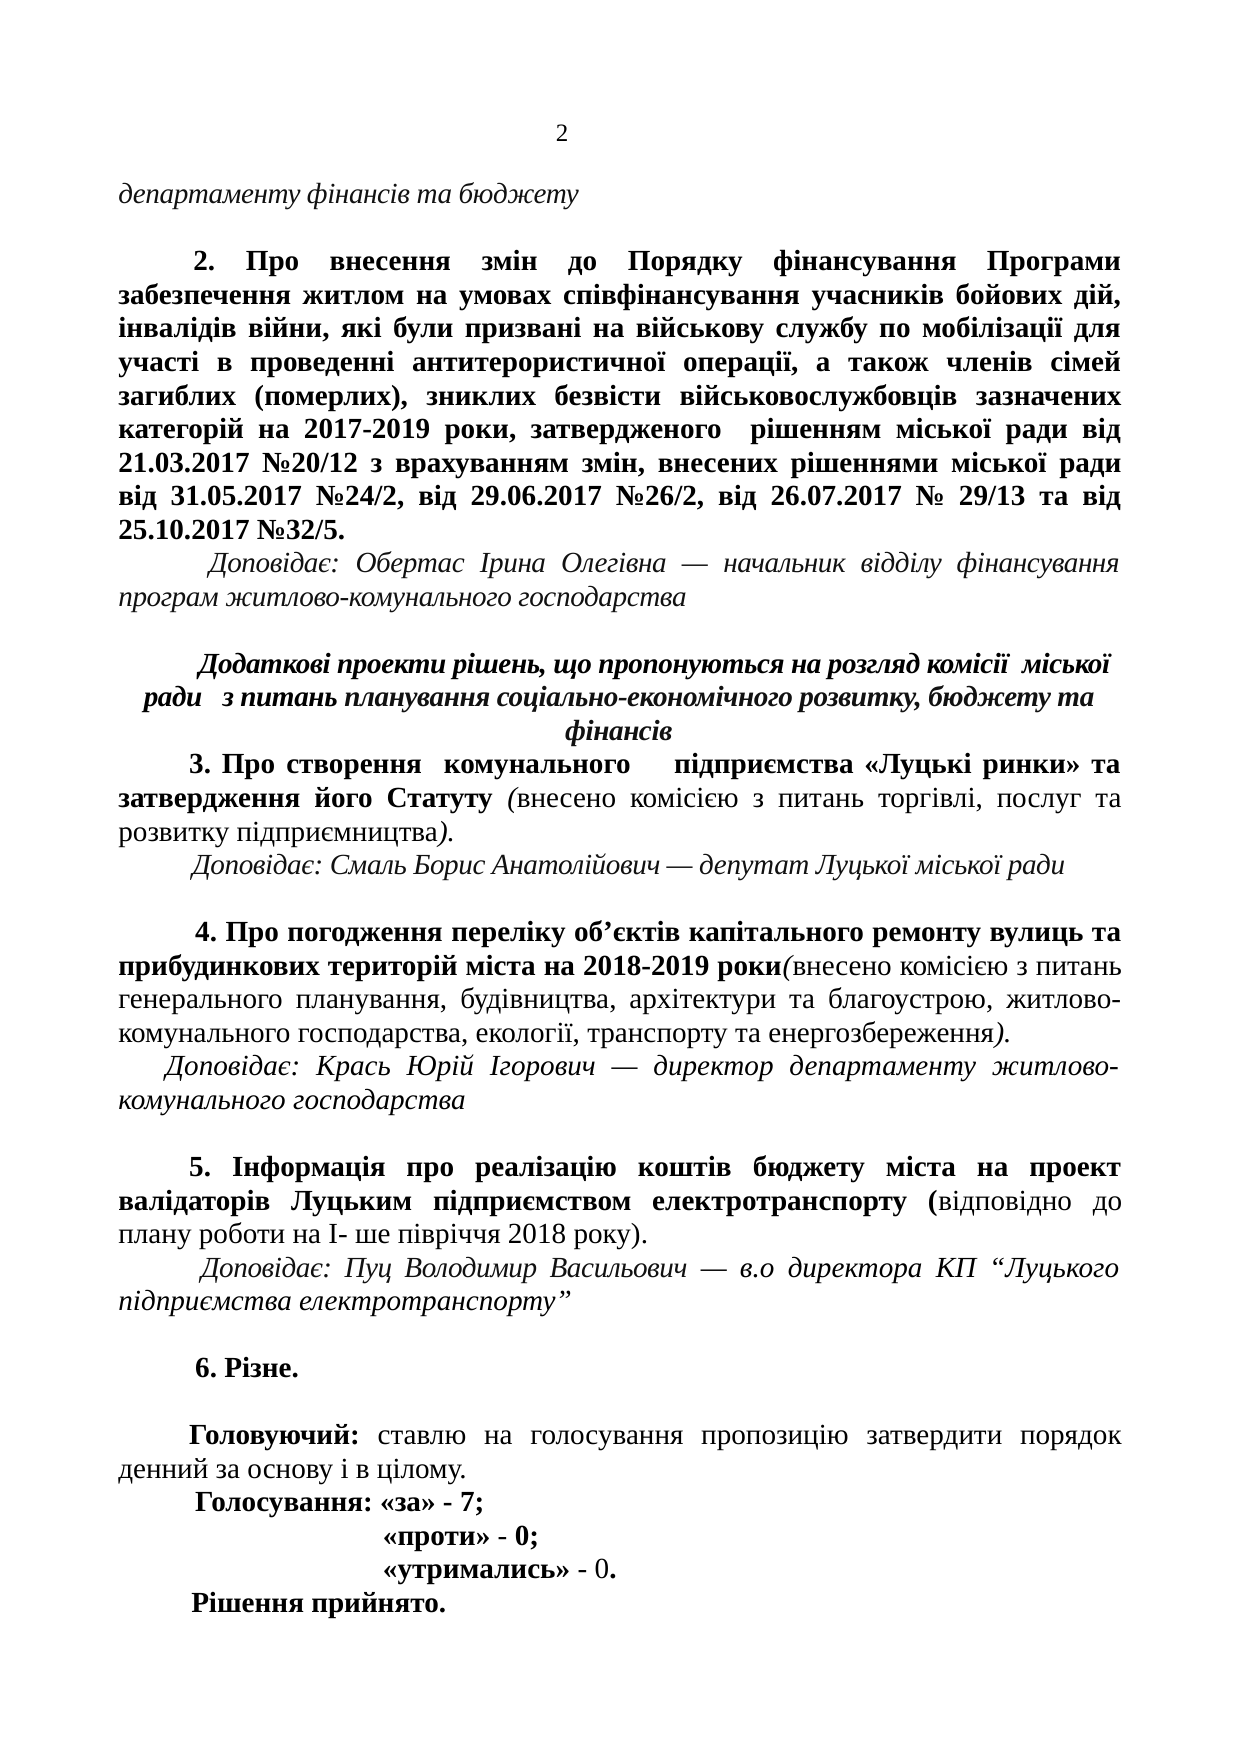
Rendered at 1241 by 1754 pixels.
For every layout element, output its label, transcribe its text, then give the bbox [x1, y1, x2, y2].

text Голосування: «за» - 7; [118, 1484, 1122, 1518]
text Доповідає: Пуц Володимир Васильович — в.о директора КП “Луцького підприємства електротранспорту” [118, 1250, 1122, 1317]
text «проти» - 0; [118, 1518, 1122, 1552]
text 5. Інформація про реалізацію коштів бюджету міста на проект валідаторів Луцьким підприємством електротранспорту (відповідно до плану роботи на І- ше півріччя 2018 року). [118, 1149, 1122, 1250]
text 6. Різне. [118, 1350, 1122, 1384]
text Доповідає: Обертас Ірина Олегівна — начальник відділу фінансування програм житлово-комунального господарства [118, 545, 1122, 612]
text Додаткові проекти рішень, що пропонуються на розгляд комісії міської ради з питань планування соціально-економічного розвитку, бюджету та фінансів [118, 646, 1122, 747]
text Головуючий: ставлю на голосування пропозицію затвердити порядок денний за основу і в цілому. [118, 1417, 1122, 1484]
text Рішення прийнято. [118, 1585, 1122, 1619]
text Доповідає: Смаль Борис Анатолійович — депутат Луцької міської ради [118, 847, 1122, 881]
text 4. Про погодження переліку об’єктів капітального ремонту вулиць та прибудинкових територій міста на 2018-2019 роки(внесено комісією з питань генерального планування, будівництва, архітектури та благоустрою, житлово-комунального господарства, екології, транспорту та енергозбереження). [118, 914, 1122, 1048]
text департаменту фінансів та бюджету [118, 176, 1122, 210]
text «утримались» - 0. [118, 1552, 1122, 1585]
text 2. Про внесення змін до Порядку фінансування Програми забезпечення житлом на умовах співфінансування учасників бойових дій, інвалідів війни, які були призвані на військову службу по мобілізації для участі в проведенні антитерористичної операції, а також членів сімей загиблих (померлих), зниклих безвісти військовослужбовців зазначених категорій на 2017-2019 роки, затвердженого рішенням міської ради від 21.03.2017 №20/12 з врахуванням змін, внесених рішеннями міської ради від 31.05.2017 №24/2, від 29.06.2017 №26/2, від 26.07.2017 № 29/13 та від 25.10.2017 №32/5. [118, 243, 1122, 545]
text 3. Про створення комунального підприємства «Луцькі ринки» та затвердження його Статуту (внесено комісією з питань торгівлі, послуг та розвитку підприємництва). [118, 747, 1122, 847]
text Доповідає: Крась Юрій Ігорович — директор департаменту житлово-комунального господарства [118, 1048, 1122, 1116]
